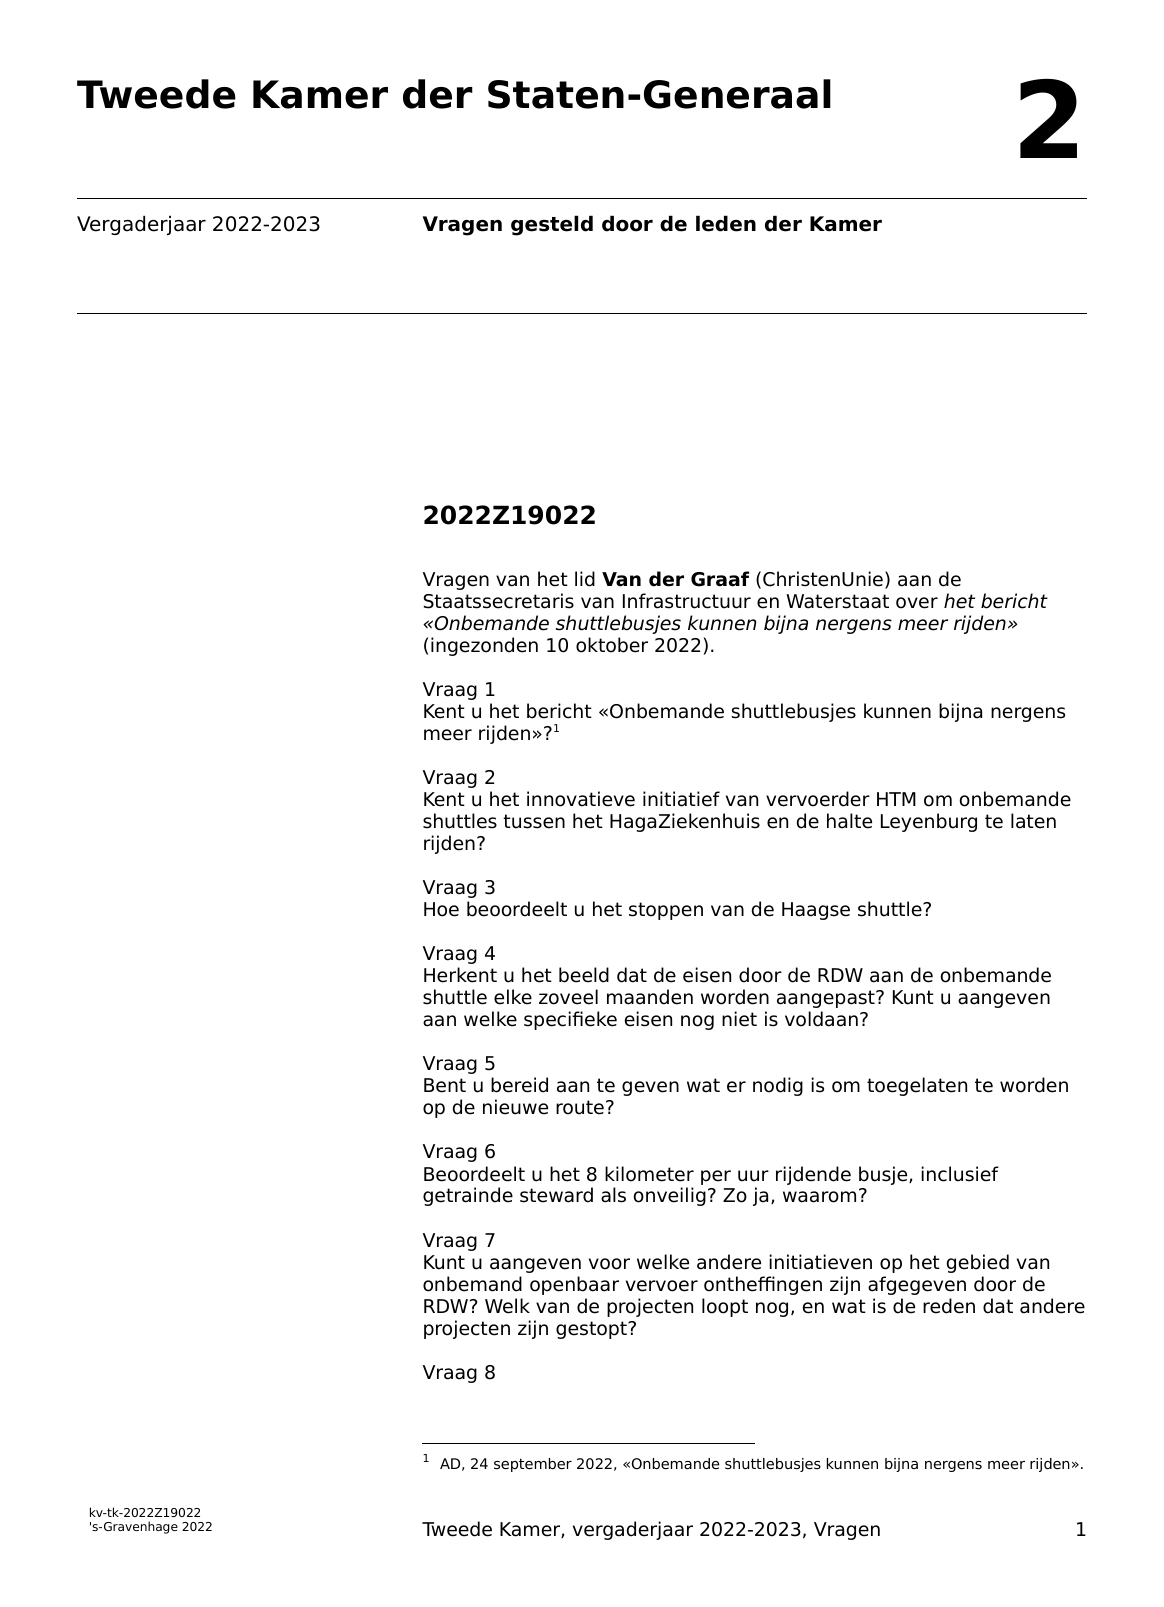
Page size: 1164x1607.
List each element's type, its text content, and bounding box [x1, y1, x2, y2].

text Vragen van het lid Van der Graaf (ChristenUnie) aan de Staatssecretaris van Infrastructuur en Waterstaat over het bericht «Onbemande shuttlebusjes kunnen bijna nergens meer rijden» (ingezonden 10 oktober 2022). [422, 569, 1087, 657]
text Bent u bereid aan te geven wat er nodig is om toegelaten te worden op de nieuwe route? [422, 1075, 1087, 1119]
text Vraag 3 [422, 877, 1087, 899]
text 's-Gravenhage 2022 [88, 1520, 323, 1534]
text Kent u het bericht «Onbemande shuttlebusjes kunnen bijna nergens meer rijden»? [422, 701, 1087, 745]
text kv-tk-2022Z19022 [88, 1506, 323, 1520]
table_header 2 [886, 59, 1087, 198]
table_cell Vragen gesteld door de leden der Kamer [422, 199, 1087, 313]
text Hoe beoordeelt u het stoppen van de Haagse shuttle? [422, 899, 1087, 921]
text Vraag 4 [422, 943, 1087, 965]
text Vraag 2 [422, 767, 1087, 789]
text Kent u het innovatieve initiatief van vervoerder HTM om onbemande shuttles tussen het HagaZiekenhuis en de halte Leyenburg te laten rijden? [422, 789, 1087, 855]
text Vraag 7 [422, 1229, 1087, 1252]
text Vraag 8 [422, 1362, 1087, 1384]
text Vraag 1 [422, 679, 1087, 701]
text Vraag 6 [422, 1141, 1087, 1163]
text Vraag 5 [422, 1053, 1087, 1075]
table_header Tweede Kamer der Staten-Generaal [77, 59, 886, 198]
text 2022Z19022 [422, 501, 1087, 531]
text AD, 24 september 2022, «Onbemande shuttlebusjes kunnen bijna nergens meer rijden». [422, 1452, 1087, 1474]
table_cell Vergaderjaar 2022-2023 [77, 199, 422, 313]
text Beoordeelt u het 8 kilometer per uur rijdende busje, inclusief getrainde steward als onveilig? Zo ja, waarom? [422, 1163, 1087, 1207]
text Kunt u aangeven voor welke andere initiatieven op het gebied van onbemand openbaar vervoer ontheffingen zijn afgegeven door de RDW? Welk van de projecten loopt nog, en wat is de reden dat andere projecten zijn gestopt? [422, 1252, 1087, 1339]
text Herkent u het beeld dat de eisen door de RDW aan de onbemande shuttle elke zoveel maanden worden aangepast? Kunt u aangeven aan welke specifieke eisen nog niet is voldaan? [422, 965, 1087, 1031]
